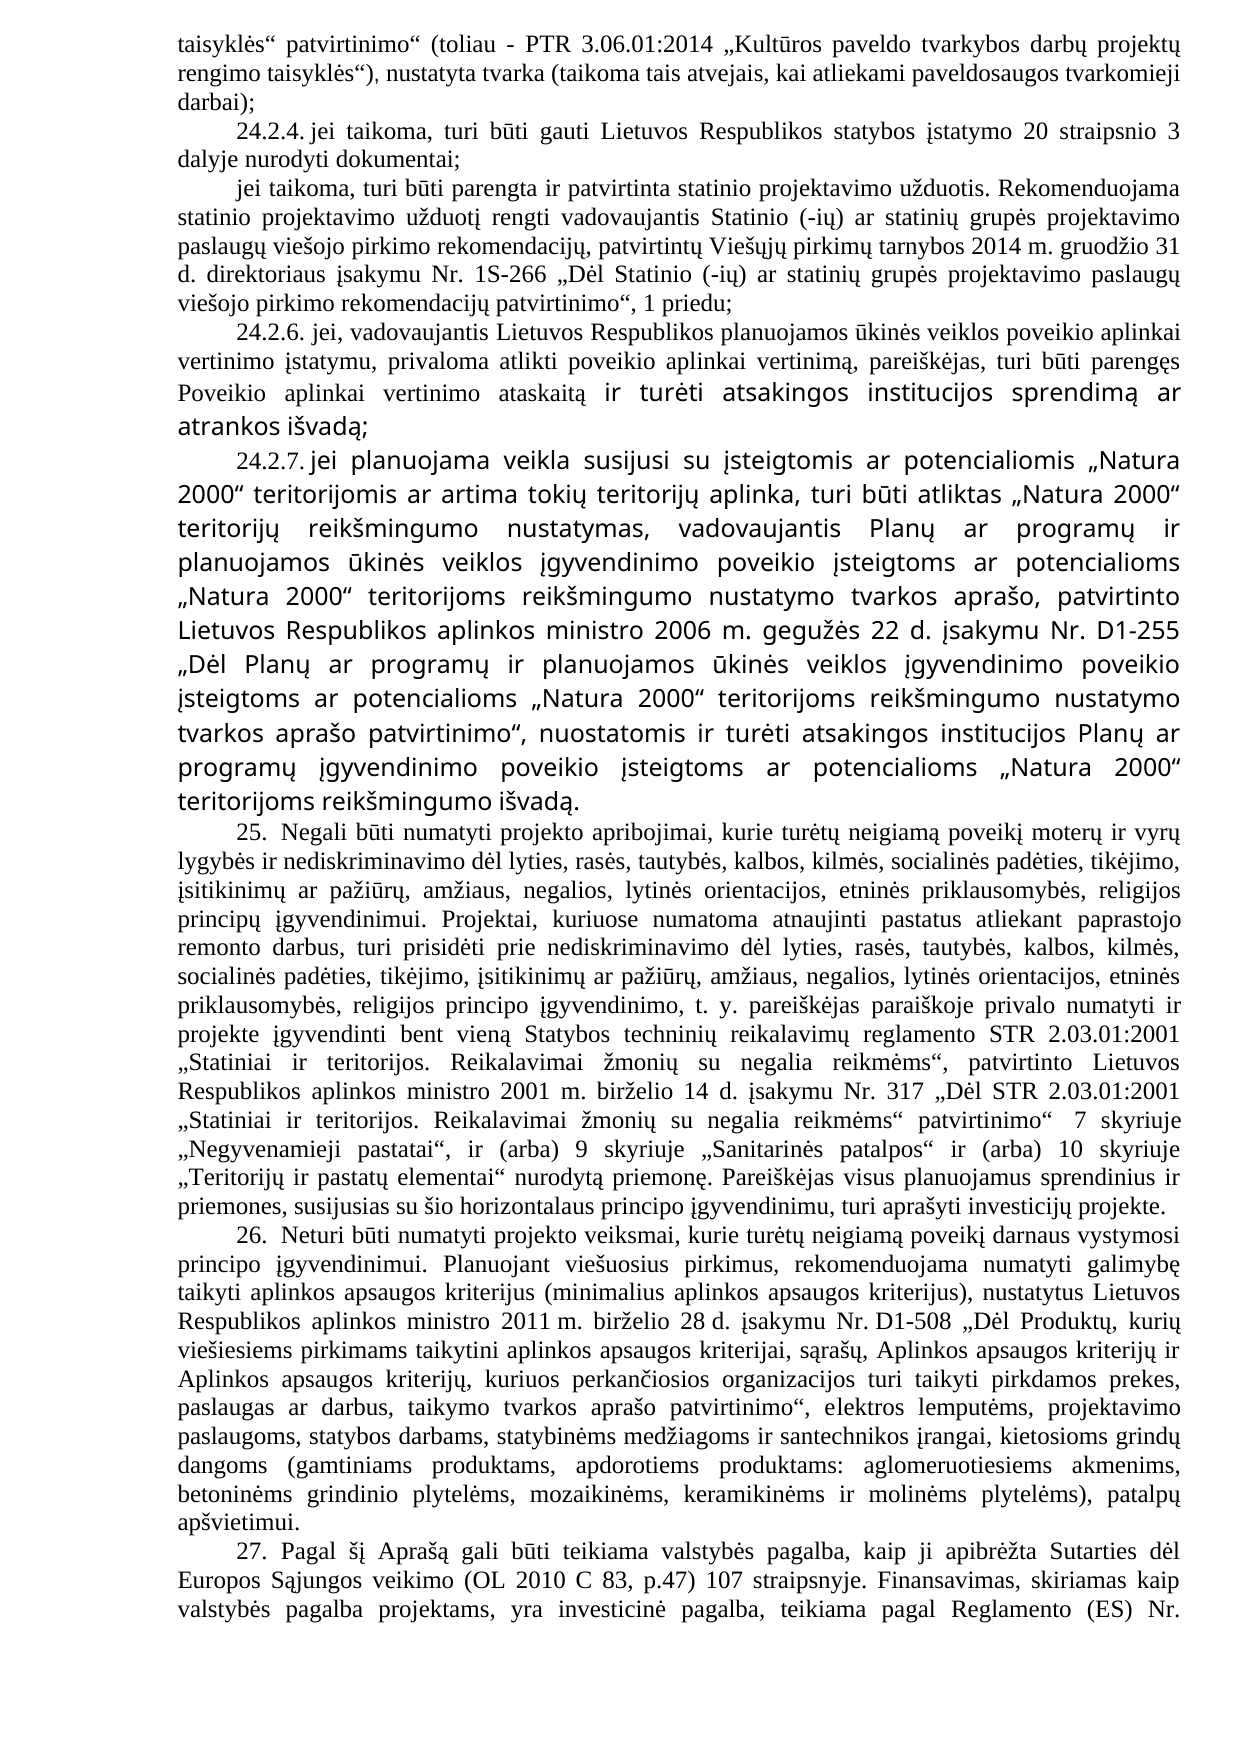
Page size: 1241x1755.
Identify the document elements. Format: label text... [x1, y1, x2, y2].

text taisyklės“ patvirtinimo“ (toliau - PTR 3.06.01:2014 „Kultūros paveldo tvarkybos darbų projektų rengimo taisyklės“), nustatyta tvarka (taikoma tais atvejais, kai atliekami paveldosaugos tvarkomieji darbai); [177, 29, 1181, 116]
text 26. Neturi būti numatyti projekto veiksmai, kurie turėtų neigiamą poveikį darnaus vystymosi principo įgyvendinimui. Planuojant viešuosius pirkimus, rekomenduojama numatyti galimybę taikyti aplinkos apsaugos kriterijus (minimalius aplinkos apsaugos kriterijus), nustatytus Lietuvos Respublikos aplinkos ministro 2011 m. birželio 28 d. įsakymu Nr. D1-508 „Dėl Produktų, kurių viešiesiems pirkimams taikytini aplinkos apsaugos kriterijai, sąrašų, Aplinkos apsaugos kriterijų ir Aplinkos apsaugos kriterijų, kuriuos perkančiosios organizacijos turi taikyti pirkdamos prekes, paslaugas ar darbus, taikymo tvarkos aprašo patvirtinimo“, elektros lemputėms, projektavimo paslaugoms, statybos darbams, statybinėms medžiagoms ir santechnikos įrangai, kietosioms grindų dangoms (gamtiniams produktams, apdorotiems produktams: aglomeruotiesiems akmenims, betoninėms grindinio plytelėms, mozaikinėms, keramikinėms ir molinėms plytelėms), patalpų apšvietimui. [177, 1220, 1181, 1536]
text 24.2.6. jei, vadovaujantis Lietuvos Respublikos planuojamos ūkinės veiklos poveikio aplinkai vertinimo įstatymu, privaloma atlikti poveikio aplinkai vertinimą, pareiškėjas, turi būti parengęs Poveikio aplinkai vertinimo ataskaitą ir turėti atsakingos institucijos sprendimą ar atrankos išvadą; [177, 317, 1181, 443]
text 25. Negali būti numatyti projekto apribojimai, kurie turėtų neigiamą poveikį moterų ir vyrų lygybės ir nediskriminavimo dėl lyties, rasės, tautybės, kalbos, kilmės, socialinės padėties, tikėjimo, įsitikinimų ar pažiūrų, amžiaus, negalios, lytinės orientacijos, etninės priklausomybės, religijos principų įgyvendinimui. Projektai, kuriuose numatoma atnaujinti pastatus atliekant paprastojo remonto darbus, turi prisidėti prie nediskriminavimo dėl lyties, rasės, tautybės, kalbos, kilmės, socialinės padėties, tikėjimo, įsitikinimų ar pažiūrų, amžiaus, negalios, lytinės orientacijos, etninės priklausomybės, religijos principo įgyvendinimo, t. y. pareiškėjas paraiškoje privalo numatyti ir projekte įgyvendinti bent vieną Statybos techninių reikalavimų reglamento STR 2.03.01:2001 „Statiniai ir teritorijos. Reikalavimai žmonių su negalia reikmėms“, patvirtinto Lietuvos Respublikos aplinkos ministro 2001 m. birželio 14 d. įsakymu Nr. 317 „Dėl STR 2.03.01:2001 „Statiniai ir teritorijos. Reikalavimai žmonių su negalia reikmėms“ patvirtinimo“ 7 skyriuje „Negyvenamieji pastatai“, ir (arba) 9 skyriuje „Sanitarinės patalpos“ ir (arba) 10 skyriuje „Teritorijų ir pastatų elementai“ nurodytą priemonę. Pareiškėjas visus planuojamus sprendinius ir priemones, susijusias su šio horizontalaus principo įgyvendinimu, turi aprašyti investicijų projekte. [177, 817, 1181, 1220]
text 27. Pagal šį Aprašą gali būti teikiama valstybės pagalba, kaip ji apibrėžta Sutarties dėl Europos Sąjungos veikimo (OL 2010 C 83, p.47) 107 straipsnyje. Finansavimas, skiriamas kaip valstybės pagalba projektams, yra investicinė pagalba, teikiama pagal Reglamento (ES) Nr. [177, 1536, 1181, 1622]
text 24.2.4. jei taikoma, turi būti gauti Lietuvos Respublikos statybos įstatymo 20 straipsnio 3 dalyje nurodyti dokumentai; [177, 116, 1181, 173]
text 24.2.7. jei planuojama veikla susijusi su įsteigtomis ar potencialiomis „Natura 2000“ teritorijomis ar artima tokių teritorijų aplinka, turi būti atliktas „Natura 2000“ teritorijų reikšmingumo nustatymas, vadovaujantis Planų ar programų ir planuojamos ūkinės veiklos įgyvendinimo poveikio įsteigtoms ar potencialioms „Natura 2000“ teritorijoms reikšmingumo nustatymo tvarkos aprašo, patvirtinto Lietuvos Respublikos aplinkos ministro 2006 m. gegužės 22 d. įsakymu Nr. D1-255 „Dėl Planų ar programų ir planuojamos ūkinės veiklos įgyvendinimo poveikio įsteigtoms ar potencialioms „Natura 2000“ teritorijoms reikšmingumo nustatymo tvarkos aprašo patvirtinimo“, nuostatomis ir turėti atsakingos institucijos Planų ar programų įgyvendinimo poveikio įsteigtoms ar potencialioms „Natura 2000“ teritorijoms reikšmingumo išvadą. [177, 443, 1181, 817]
text 24.2.5. jei taikoma, turi būti parengta ir patvirtinta statinio projektavimo užduotis. Rekomenduojama statinio projektavimo užduotį rengti vadovaujantis Statinio (-ių) ar statinių grupės projektavimo paslaugų viešojo pirkimo rekomendacijų, patvirtintų Viešųjų pirkimų tarnybos 2014 m. gruodžio 31 d. direktoriaus įsakymu Nr. 1S-266 „Dėl Statinio (-ių) ar statinių grupės projektavimo paslaugų viešojo pirkimo rekomendacijų patvirtinimo“, 1 priedu; [177, 173, 1181, 317]
